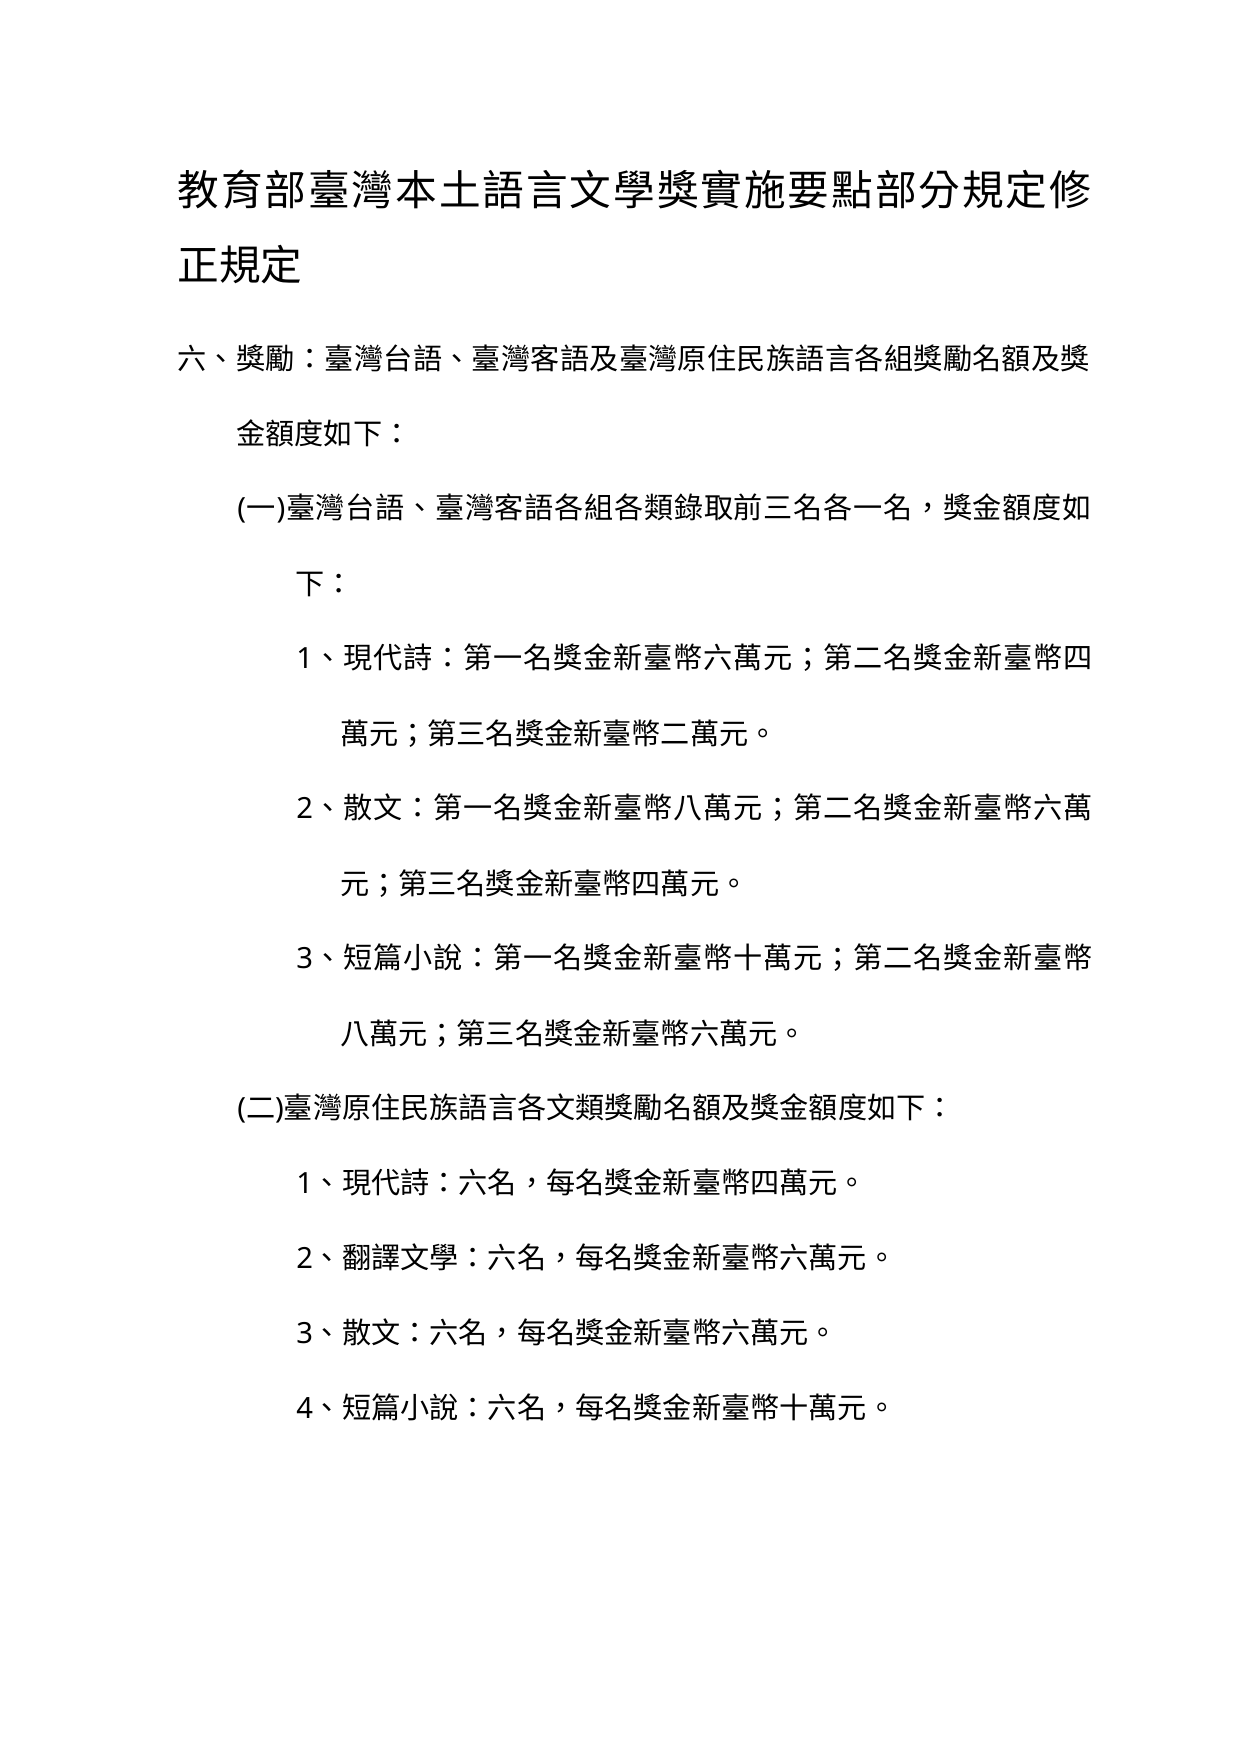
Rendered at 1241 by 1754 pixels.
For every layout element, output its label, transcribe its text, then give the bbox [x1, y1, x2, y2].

text 2、翻譯文學：六名，每名獎金新臺幣六萬元。 [296, 1219, 1092, 1294]
text 3、短篇小說：第一名獎金新臺幣十萬元；第二名獎金新臺幣八萬元；第三名獎金新臺幣六萬元。 [296, 919, 1092, 1069]
text 1、現代詩：六名，每名獎金新臺幣四萬元。 [296, 1144, 1092, 1219]
text 六、獎勵：臺灣台語、臺灣客語及臺灣原住民族語言各組獎勵名額及獎金額度如下： [177, 319, 1092, 469]
text 1、現代詩：第一名獎金新臺幣六萬元；第二名獎金新臺幣四萬元；第三名獎金新臺幣二萬元。 [296, 619, 1092, 769]
text 教育部臺灣本土語言文學獎實施要點部分規定修正規定 [177, 150, 1092, 300]
text 2、散文：第一名獎金新臺幣八萬元；第二名獎金新臺幣六萬元；第三名獎金新臺幣四萬元。 [296, 769, 1092, 919]
text (一)臺灣台語、臺灣客語各組各類錄取前三名各一名，獎金額度如下： [237, 469, 1092, 619]
text 3、散文：六名，每名獎金新臺幣六萬元。 [296, 1294, 1092, 1369]
text 4、短篇小說：六名，每名獎金新臺幣十萬元。 [296, 1369, 1092, 1444]
text (二)臺灣原住民族語言各文類獎勵名額及獎金額度如下： [237, 1069, 1092, 1144]
